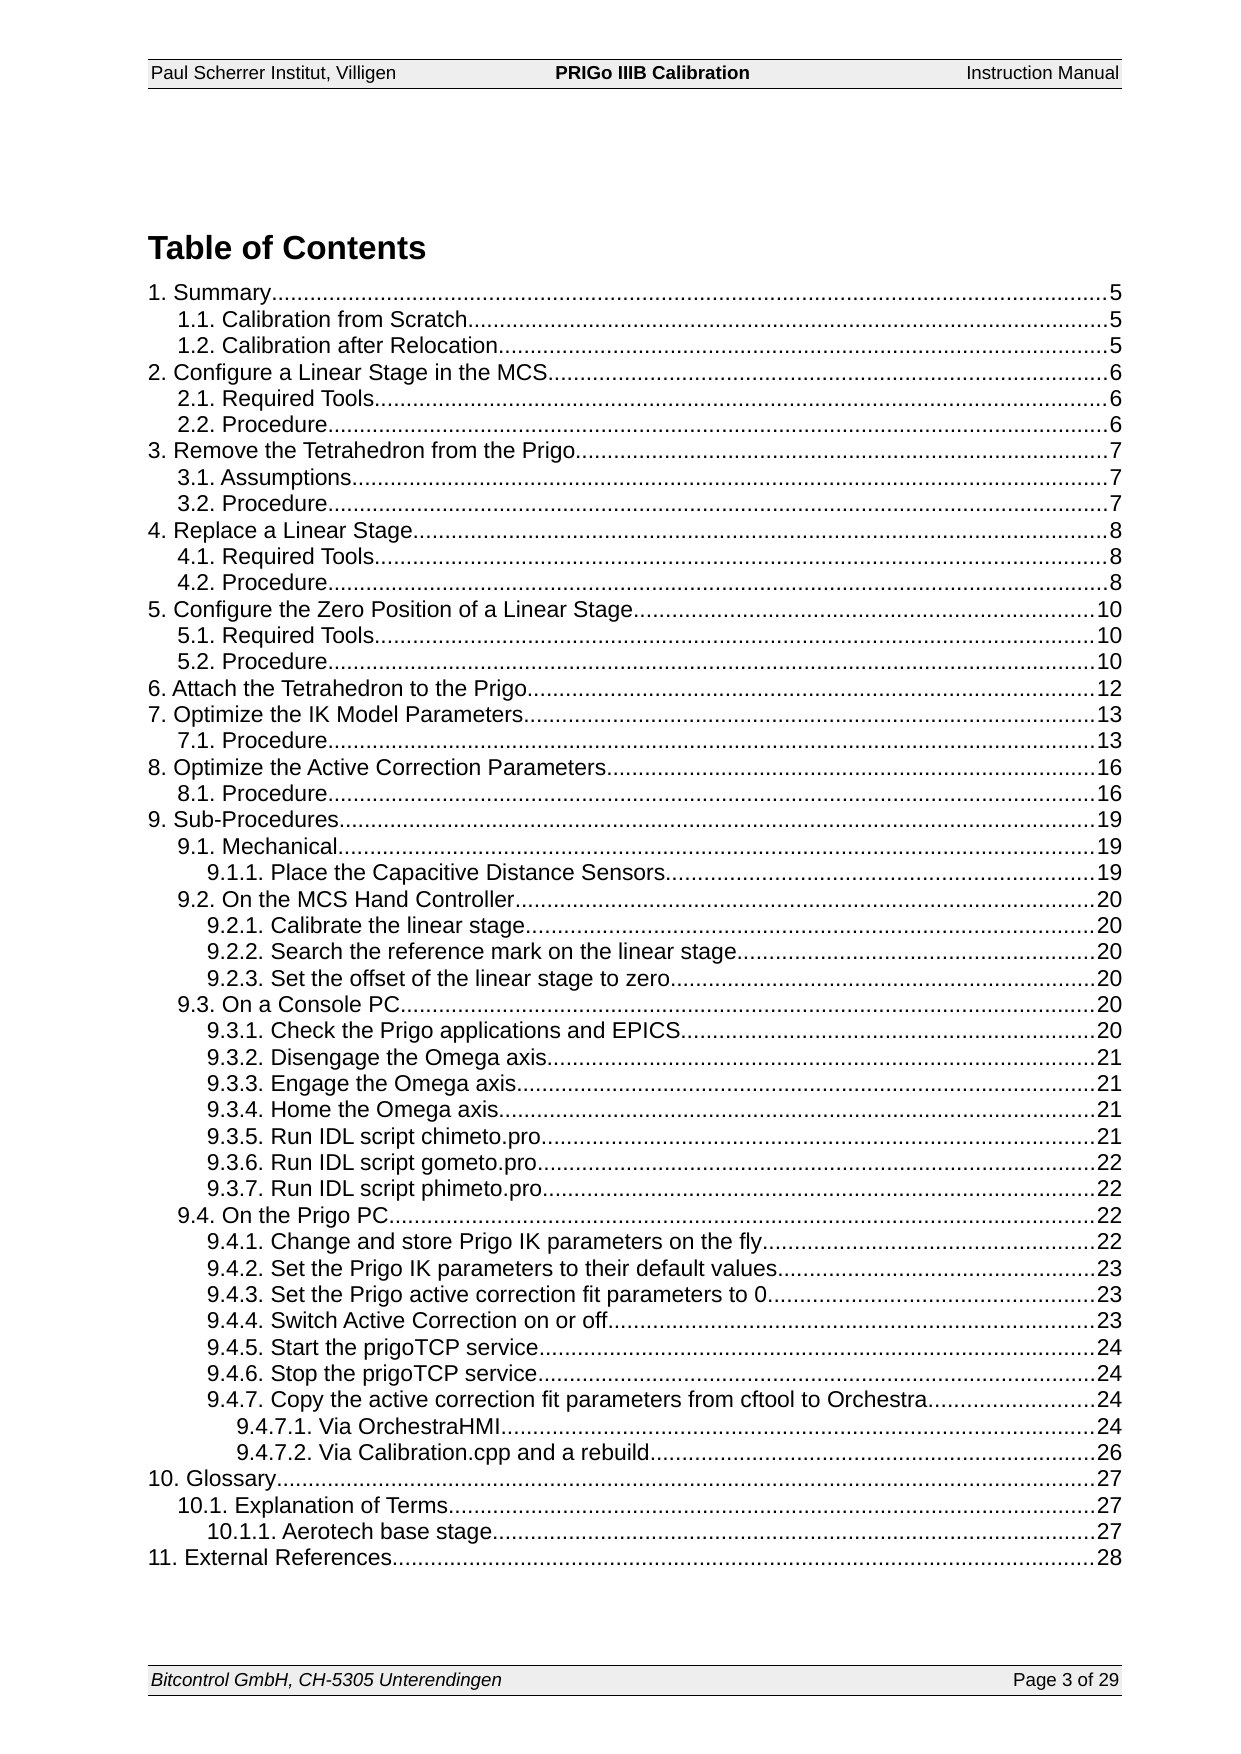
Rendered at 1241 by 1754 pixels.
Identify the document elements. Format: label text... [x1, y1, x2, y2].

text 9. Sub-Procedures 19 [148, 806, 1122, 833]
text 9.2.1. Calibrate the linear stage 20 [207, 912, 1122, 938]
text 9.3.4. Home the Omega axis 21 [207, 1096, 1122, 1123]
text 11. External References 28 [148, 1544, 1122, 1571]
text 2.2. Procedure 6 [177, 411, 1122, 437]
text 9.4.5. Start the prigoTCP service 24 [207, 1333, 1122, 1360]
text 1.2. Calibration after Relocation 5 [177, 332, 1122, 358]
text 5.2. Procedure 10 [177, 648, 1122, 675]
text 9.1.1. Place the Capacitive Distance Sensors 19 [207, 859, 1122, 886]
text 6. Attach the Tetrahedron to the Prigo 12 [148, 675, 1122, 701]
text 9.4.2. Set the Prigo IK parameters to their default values 23 [207, 1254, 1122, 1281]
text 9.3.5. Run IDL script chimeto.pro 21 [207, 1123, 1122, 1149]
text 9.4.7.2. Via Calibration.cpp and a rebuild 26 [236, 1439, 1122, 1465]
text 7.1. Procedure 13 [177, 727, 1122, 754]
text 9.4.4. Switch Active Correction on or off 23 [207, 1307, 1122, 1333]
text 5. Configure the Zero Position of a Linear Stage 10 [148, 596, 1122, 622]
text 9.3.1. Check the Prigo applications and EPICS 20 [207, 1017, 1122, 1044]
text 9.2.3. Set the offset of the linear stage to zero 20 [207, 964, 1122, 991]
text 8. Optimize the Active Correction Parameters 16 [148, 754, 1122, 780]
text 2.1. Required Tools 6 [177, 385, 1122, 411]
subtitle Table of Contents [148, 228, 1122, 267]
text 9.4.3. Set the Prigo active correction fit parameters to 0 23 [207, 1281, 1122, 1307]
text 9.2. On the MCS Hand Controller 20 [177, 886, 1122, 912]
text 9.4.7. Copy the active correction fit parameters from cftool to Orchestra 24 [207, 1386, 1122, 1413]
text 9.3.3. Engage the Omega axis 21 [207, 1070, 1122, 1096]
text 1. Summary 5 [148, 279, 1122, 306]
text 3.1. Assumptions 7 [177, 464, 1122, 490]
text 9.2.2. Search the reference mark on the linear stage 20 [207, 938, 1122, 964]
text 9.4. On the Prigo PC 22 [177, 1202, 1122, 1228]
text 9.3. On a Console PC 20 [177, 991, 1122, 1017]
text 9.4.6. Stop the prigoTCP service 24 [207, 1360, 1122, 1386]
text 10.1. Explanation of Terms 27 [177, 1492, 1122, 1518]
text 10.1.1. Aerotech base stage 27 [207, 1518, 1122, 1544]
text 4. Replace a Linear Stage 8 [148, 517, 1122, 543]
text 9.3.2. Disengage the Omega axis 21 [207, 1044, 1122, 1070]
text 4.1. Required Tools 8 [177, 543, 1122, 569]
text 9.3.6. Run IDL script gometo.pro 22 [207, 1149, 1122, 1175]
text 7. Optimize the IK Model Parameters 13 [148, 701, 1122, 727]
text 9.4.7.1. Via OrchestraHMI 24 [236, 1413, 1122, 1439]
text 4.2. Procedure 8 [177, 569, 1122, 596]
text 3. Remove the Tetrahedron from the Prigo 7 [148, 437, 1122, 464]
text 5.1. Required Tools 10 [177, 622, 1122, 648]
text 8.1. Procedure 16 [177, 780, 1122, 806]
text 1.1. Calibration from Scratch 5 [177, 306, 1122, 332]
text 3.2. Procedure 7 [177, 490, 1122, 517]
text 9.4.1. Change and store Prigo IK parameters on the fly 22 [207, 1228, 1122, 1254]
text 2. Configure a Linear Stage in the MCS 6 [148, 358, 1122, 385]
text 10. Glossary 27 [148, 1465, 1122, 1492]
text 9.3.7. Run IDL script phimeto.pro 22 [207, 1175, 1122, 1202]
text 9.1. Mechanical 19 [177, 833, 1122, 859]
